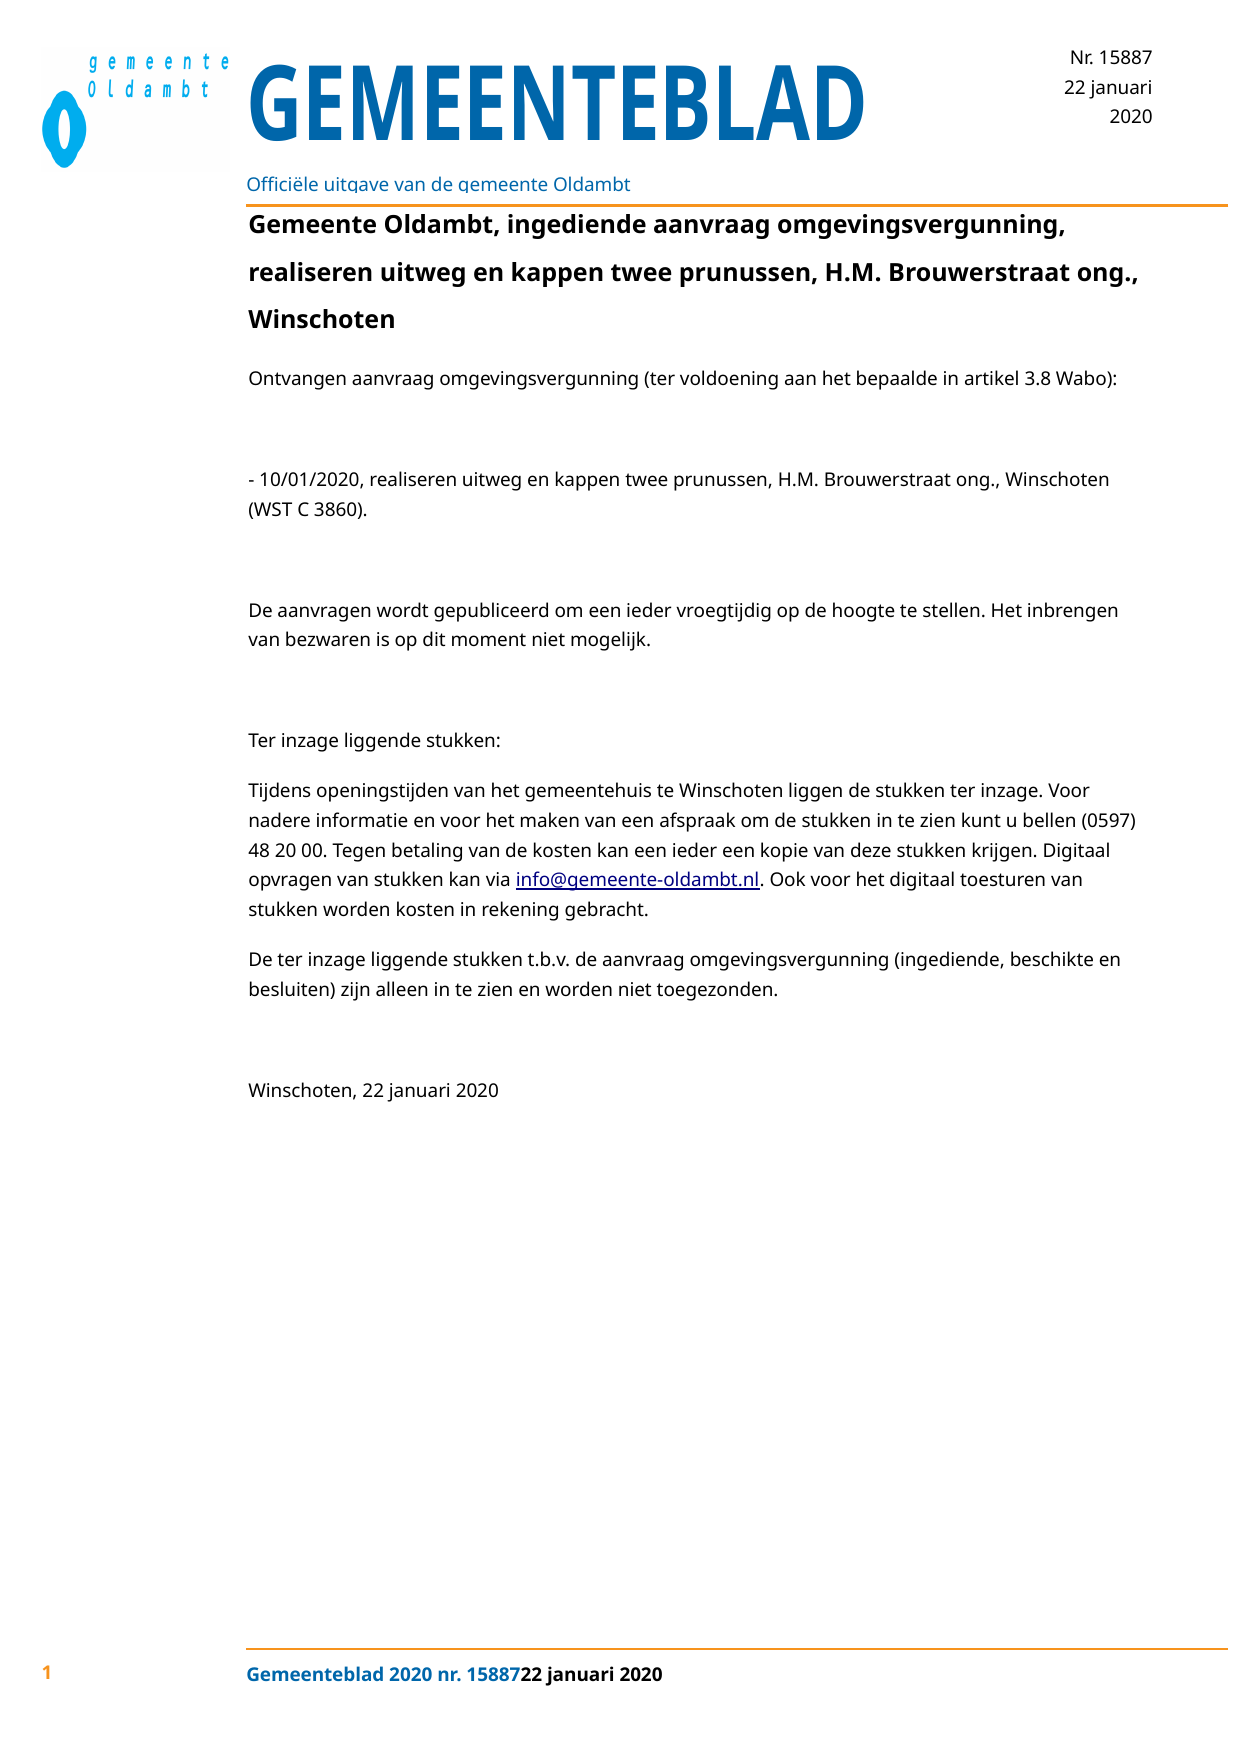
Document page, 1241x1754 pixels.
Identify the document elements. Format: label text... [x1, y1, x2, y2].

picture [41, 47, 231, 172]
text - 10/01/2020, realiseren uitweg en kappen twee prunussen, H.M. Brouwerstraat ong., Winschoten (WST C 3860). [248, 466, 1152, 522]
text De aanvragen wordt gepubliceerd om een ieder vroegtijdig op de hoogte te stellen. Het inbrengen van bezwaren is op dit moment niet mogelijk. [248, 597, 1152, 652]
text Ter inzage liggende stukken: [248, 727, 1152, 753]
text Tijdens openingstijden van het gemeentehuis te Winschoten liggen de stukken ter inzage. Voor nadere informatie en voor het maken van een afspraak om de stukken in te zien kunt u bellen (0597) 48 20 00. Tegen betaling van de kosten kan een ieder een kopie van deze stukken krijgen. Digitaal opvragen van stukken kan via info@gemeente-oldambt.nl. Ook voor het digitaal toesturen van stukken worden kosten in rekening gebracht. [248, 778, 1152, 922]
text De ter inzage liggende stukken t.b.v. de aanvraag omgevingsvergunning (ingediende, beschikte en besluiten) zijn alleen in te zien en worden niet toegezonden. [248, 946, 1152, 1002]
text Winschoten, 22 januari 2020 [248, 1077, 1152, 1102]
text Ontvangen aanvraag omgevingsvergunning (ter voldoening aan het bepaalde in artikel 3.8 Wabo): [248, 366, 1152, 391]
text Gemeente Oldambt, ingediende aanvraag omgevingsvergunning, realiseren uitweg en kappen twee prunussen, H.M. Brouwerstraat ong., Winschoten [248, 207, 1152, 336]
